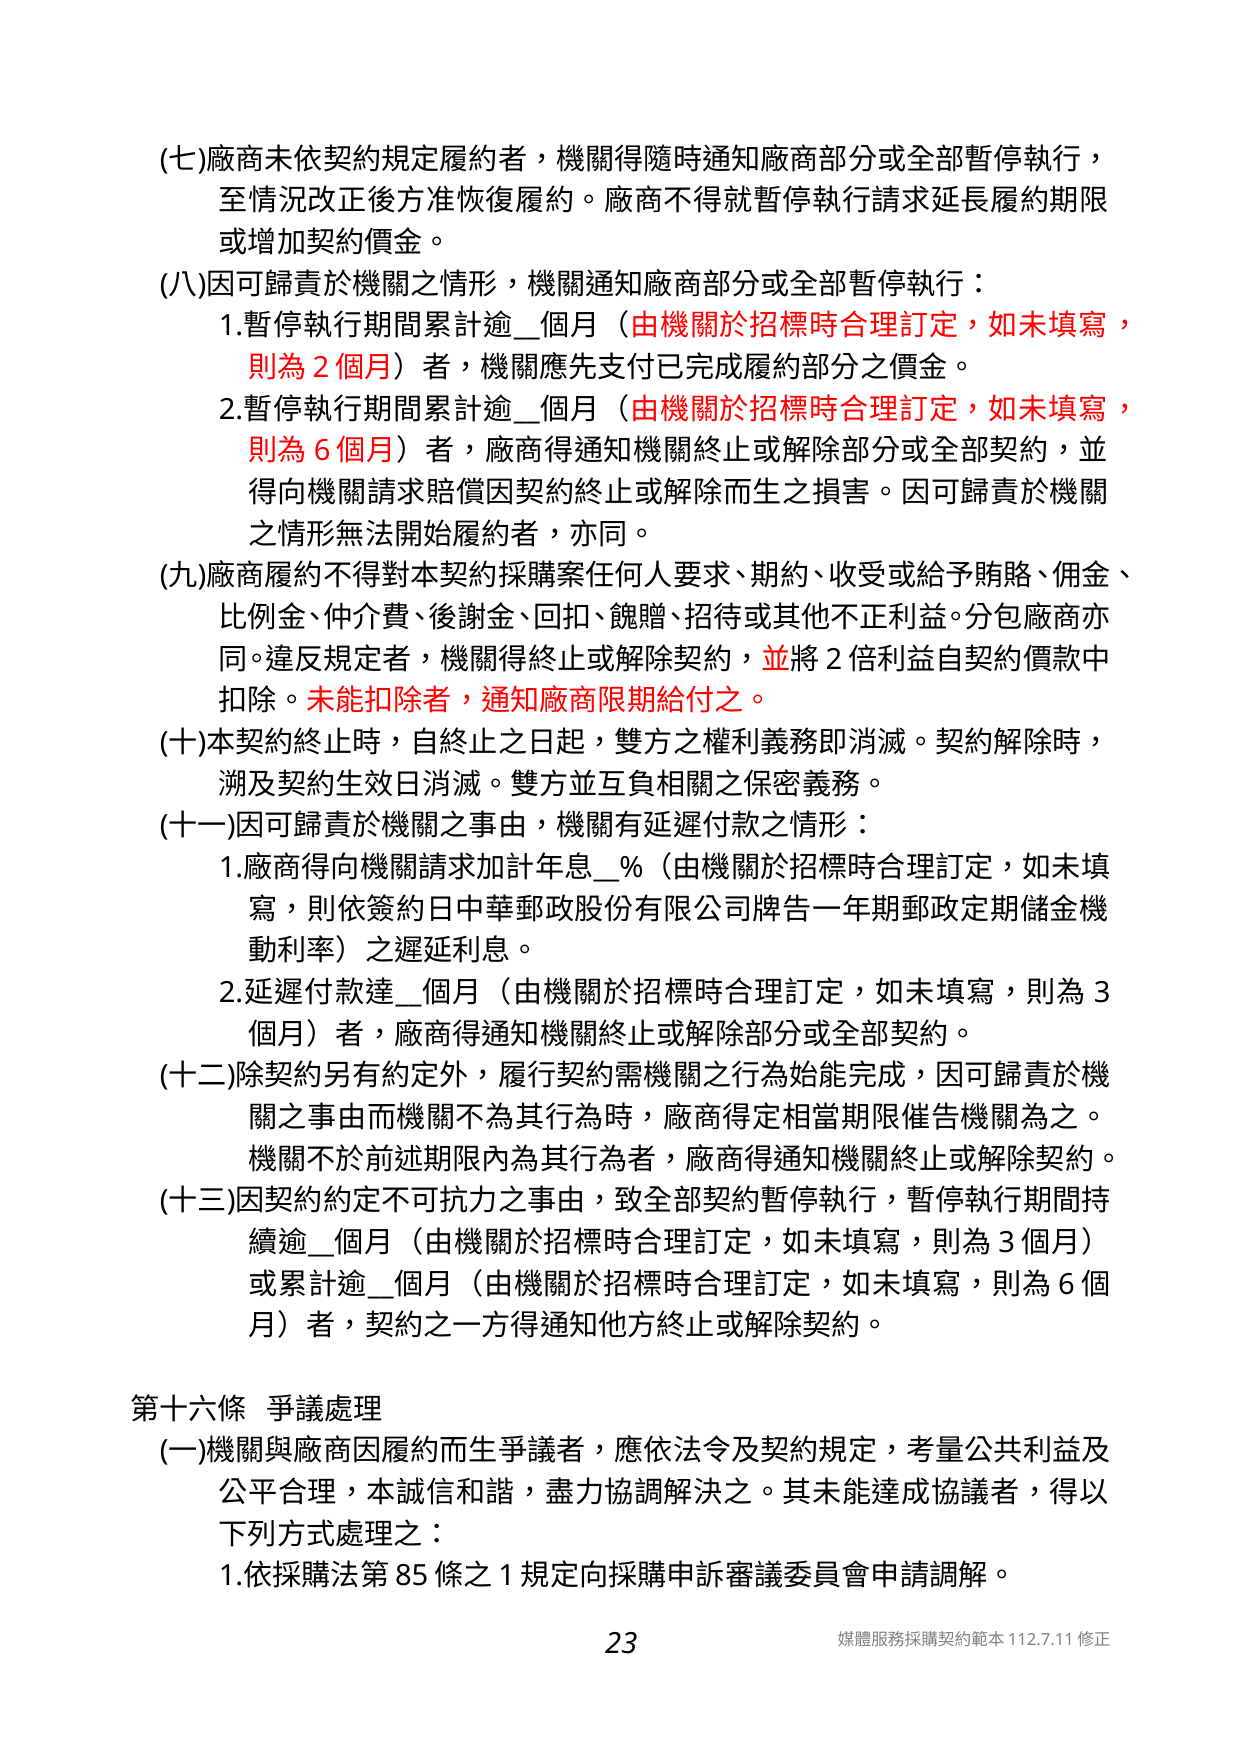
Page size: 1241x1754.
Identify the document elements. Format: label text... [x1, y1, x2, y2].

text 1.廠商得向機關請求加計年息__%（由機關於招標時合理訂定，如未填寫，則依簽約日中華郵政股份有限公司牌告一年期郵政定期儲金機動利率）之遲延利息。 [218, 844, 1110, 969]
text (一)機關與廠商因履約而生爭議者，應依法令及契約規定，考量公共利益及公平合理，本誠信和諧，盡力協調解決之。其未能達成協議者，得以下列方式處理之： [159, 1427, 1110, 1552]
text 2.延遲付款達__個月（由機關於招標時合理訂定，如未填寫，則為3個月）者，廠商得通知機關終止或解除部分或全部契約。 [218, 969, 1110, 1052]
text (七)廠商未依契約規定履約者，機關得隨時通知廠商部分或全部暫停執行，至情況改正後方准恢復履約。廠商不得就暫停執行請求延長履約期限或增加契約價金。 [159, 136, 1110, 261]
text 第十六條 爭議處理 [130, 1386, 1110, 1427]
text 1.依採購法第85條之1規定向採購申訴審議委員會申請調解。 [218, 1552, 1108, 1594]
text (八)因可歸責於機關之情形，機關通知廠商部分或全部暫停執行： [159, 261, 1110, 302]
text (十一)因可歸責於機關之事由，機關有延遲付款之情形： [159, 802, 1110, 844]
text (十)本契約終止時，自終止之日起，雙方之權利義務即消滅。契約解除時，溯及契約生效日消滅。雙方並互負相關之保密義務。 [159, 719, 1110, 802]
text 1.暫停執行期間累計逾__個月（由機關於招標時合理訂定，如未填寫，則為2個月）者，機關應先支付已完成履約部分之價金。 [218, 302, 1110, 386]
text (十三)因契約約定不可抗力之事由，致全部契約暫停執行，暫停執行期間持續逾__個月（由機關於招標時合理訂定，如未填寫，則為3個月）或累計逾__個月（由機關於招標時合理訂定，如未填寫，則為6個月）者，契約之一方得通知他方終止或解除契約。 [159, 1177, 1110, 1344]
text (十二)除契約另有約定外，履行契約需機關之行為始能完成，因可歸責於機關之事由而機關不為其行為時，廠商得定相當期限催告機關為之。機關不於前述期限內為其行為者，廠商得通知機關終止或解除契約。 [159, 1052, 1110, 1177]
text (九)廠商履約不得對本契約採購案任何人要求、期約、收受或給予賄賂、佣金、比例金、仲介費、後謝金、回扣、餽贈、招待或其他不正利益。分包廠商亦同。違反規定者，機關得終止或解除契約，並將2倍利益自契約價款中扣除。未能扣除者，通知廠商限期給付之。 [159, 552, 1110, 719]
text 2.暫停執行期間累計逾__個月（由機關於招標時合理訂定，如未填寫，則為6個月）者，廠商得通知機關終止或解除部分或全部契約，並得向機關請求賠償因契約終止或解除而生之損害。因可歸責於機關之情形無法開始履約者，亦同。 [218, 386, 1110, 552]
